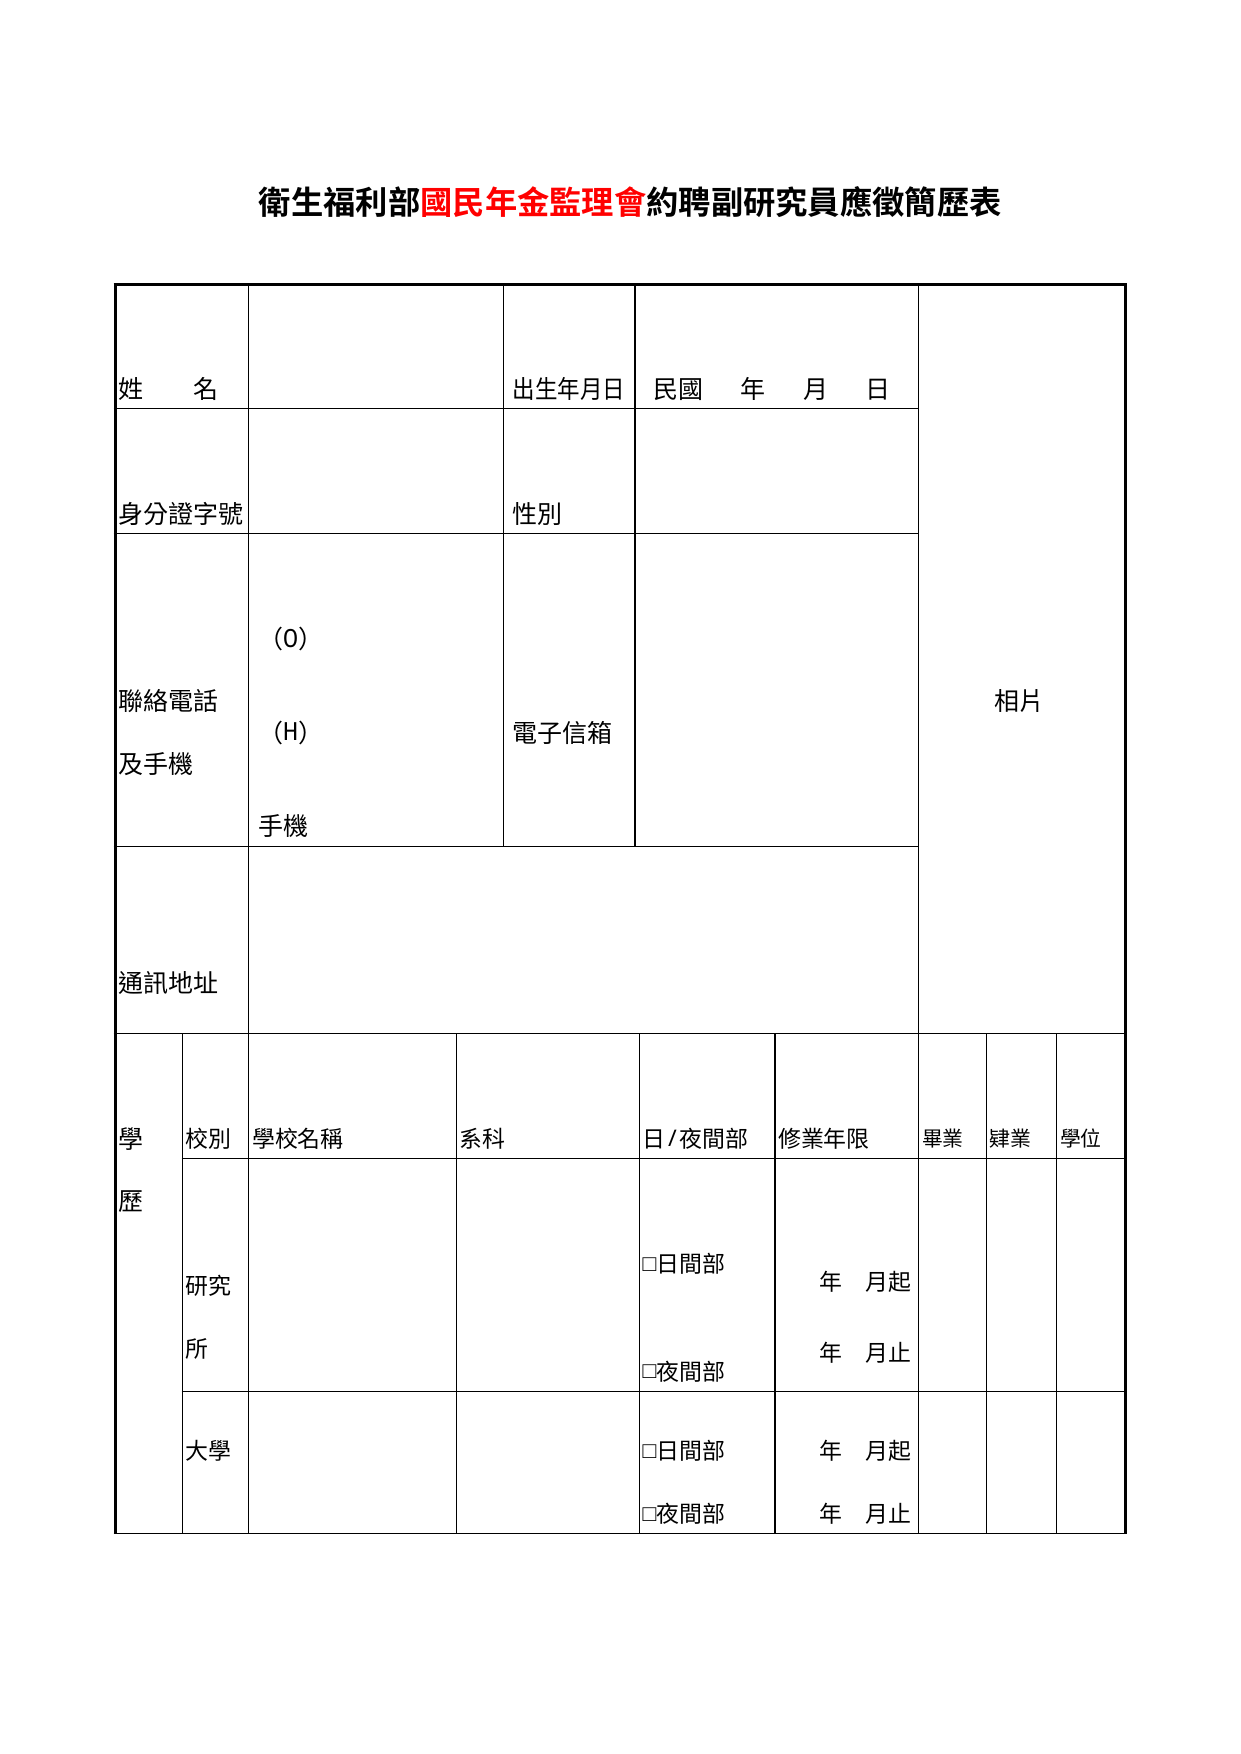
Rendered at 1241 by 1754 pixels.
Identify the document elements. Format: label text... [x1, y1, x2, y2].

table_cell 學 歷 [117, 1034, 182, 1533]
table_cell 畢業 [919, 1034, 986, 1158]
table_cell [636, 534, 918, 846]
table_cell 校別 [183, 1034, 248, 1158]
table_cell [987, 1159, 1056, 1391]
table_cell [636, 409, 918, 533]
table_header [249, 286, 503, 408]
table_header 姓 名 [117, 286, 248, 408]
table_cell 學校名稱 [249, 1034, 456, 1158]
table_cell （O） （H） 手機 [249, 534, 503, 846]
table_cell 聯絡電話 及手機 [117, 534, 248, 846]
table_cell [249, 847, 918, 1033]
table_cell 通訊地址 [117, 847, 248, 1033]
table_cell [249, 1159, 456, 1391]
table_cell 年 月起 年 月止 [776, 1159, 918, 1391]
table_cell 學位 [1057, 1034, 1124, 1158]
table_header 出生年月日 [504, 286, 634, 408]
table_cell [249, 1392, 456, 1533]
table_cell [1057, 1159, 1124, 1391]
table_header 相片 [919, 286, 1124, 1033]
table_cell 身分證字號 [117, 409, 248, 533]
table_cell [919, 1392, 986, 1533]
table_cell [987, 1392, 1056, 1533]
table_cell 大學 [183, 1392, 248, 1533]
table_cell 年 月起 年 月止 [776, 1392, 918, 1533]
table_cell 系科 [457, 1034, 639, 1158]
table_cell [457, 1392, 639, 1533]
table_cell 電子信箱 [504, 534, 634, 846]
table_cell [249, 409, 503, 533]
table_cell [457, 1159, 639, 1391]
table_cell 日/夜間部 [640, 1034, 774, 1158]
table_cell 性別 [504, 409, 634, 533]
table_cell □日間部 □夜間部 [640, 1159, 774, 1391]
table_cell [919, 1159, 986, 1391]
table_cell 研究所 [183, 1159, 248, 1391]
table_cell 肄業 [987, 1034, 1056, 1158]
text 衛生福利部國民年金監理會約聘副研究員應徵簡歷表 [187, 158, 1053, 221]
table_cell [1057, 1392, 1124, 1533]
table_header 民國 年 月 日 [636, 286, 918, 408]
table_cell □日間部 □夜間部 [640, 1392, 774, 1533]
table_cell 修業年限 [776, 1034, 918, 1158]
